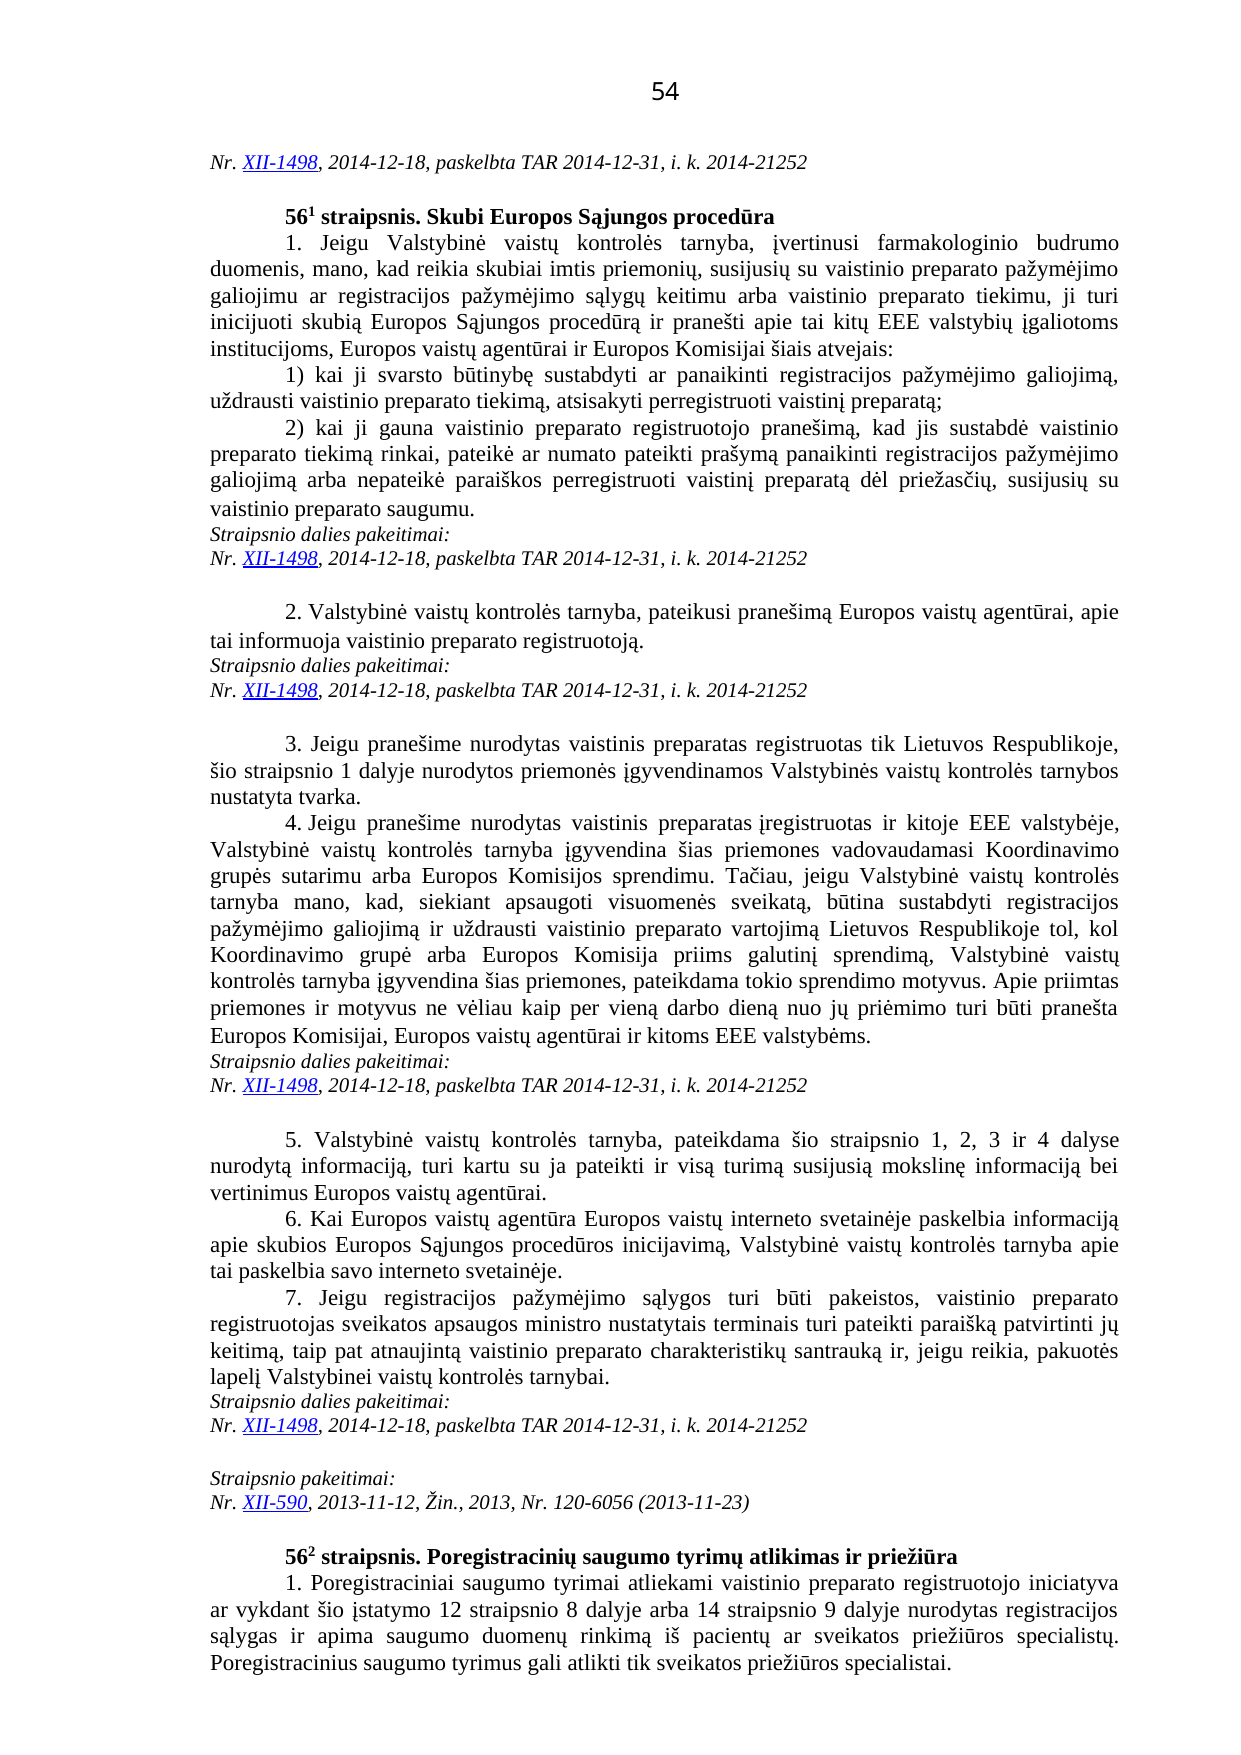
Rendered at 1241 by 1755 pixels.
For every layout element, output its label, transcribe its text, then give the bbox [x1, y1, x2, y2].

text 3. Jeigu pranešime nurodytas vaistinis preparatas registruotas tik Lietuvos Respublikoje, šio straipsnio 1 dalyje nurodytos priemonės įgyvendinamos Valstybinės vaistų kontrolės tarnybos nustatyta tvarka. [210, 730, 1120, 809]
text Straipsnio pakeitimai: [210, 1466, 1120, 1490]
text 6. Kai Europos vaistų agentūra Europos vaistų interneto svetainėje paskelbia informaciją apie skubios Europos Sąjungos procedūros inicijavimą, Valstybinė vaistų kontrolės tarnyba apie tai paskelbia savo interneto svetainėje. [210, 1205, 1120, 1284]
text Nr. XII-590, 2013-11-12, Žin., 2013, Nr. 120-6056 (2013-11-23) [210, 1490, 1120, 1514]
text Straipsnio dalies pakeitimai: [210, 1049, 1120, 1073]
text 1. Jeigu Valstybinė vaistų kontrolės tarnyba, įvertinusi farmakologinio budrumo duomenis, mano, kad reikia skubiai imtis priemonių, susijusių su vaistinio preparato pažymėjimo galiojimu ar registracijos pažymėjimo sąlygų keitimu arba vaistinio preparato tiekimu, ji turi inicijuoti skubią Europos Sąjungos procedūrą ir pranešti apie tai kitų EEE valstybių įgaliotoms institucijoms, Europos vaistų agentūrai ir Europos Komisijai šiais atvejais: [210, 229, 1120, 361]
text 2. Valstybinė vaistų kontrolės tarnyba, pateikusi pranešimą Europos vaistų agentūrai, apie tai informuoja vaistinio preparato registruotoją. [210, 598, 1120, 653]
text Straipsnio dalies pakeitimai: [210, 521, 1120, 546]
text Nr. XII-1498, 2014-12-18, paskelbta TAR 2014-12-31, i. k. 2014-21252 [210, 677, 1120, 702]
text 7. Jeigu registracijos pažymėjimo sąlygos turi būti pakeistos, vaistinio preparato registruotojas sveikatos apsaugos ministro nustatytais terminais turi pateikti paraišką patvirtinti jų keitimą, taip pat atnaujintą vaistinio preparato charakteristikų santrauką ir, jeigu reikia, pakuotės lapelį Valstybinei vaistų kontrolės tarnybai. [210, 1284, 1120, 1389]
text Nr. XII-1498, 2014-12-18, paskelbta TAR 2014-12-31, i. k. 2014-21252 [210, 1413, 1120, 1437]
text 561 straipsnis. Skubi Europos Sąjungos procedūra [210, 203, 1120, 229]
text 2) kai ji gauna vaistinio preparato registruotojo pranešimą, kad jis sustabdė vaistinio preparato tiekimą rinkai, pateikė ar numato pateikti prašymą panaikinti registracijos pažymėjimo galiojimą arba nepateikė paraiškos perregistruoti vaistinį preparatą dėl priežasčių, susijusių su vaistinio preparato saugumu. [210, 414, 1120, 521]
text 1. Poregistraciniai saugumo tyrimai atliekami vaistinio preparato registruotojo iniciatyva ar vykdant šio įstatymo 12 straipsnio 8 dalyje arba 14 straipsnio 9 dalyje nurodytas registracijos sąlygas ir apima saugumo duomenų rinkimą iš pacientų ar sveikatos priežiūros specialistų. Poregistracinius saugumo tyrimus gali atlikti tik sveikatos priežiūros specialistai. [210, 1569, 1120, 1675]
text 562 straipsnis. Poregistracinių saugumo tyrimų atlikimas ir priežiūra [210, 1543, 1120, 1569]
text 4. Jeigu pranešime nurodytas vaistinis preparatas įregistruotas ir kitoje EEE valstybėje, Valstybinė vaistų kontrolės tarnyba įgyvendina šias priemones vadovaudamasi Koordinavimo grupės sutarimu arba Europos Komisijos sprendimu. Tačiau, jeigu Valstybinė vaistų kontrolės tarnyba mano, kad, siekiant apsaugoti visuomenės sveikatą, būtina sustabdyti registracijos pažymėjimo galiojimą ir uždrausti vaistinio preparato vartojimą Lietuvos Respublikoje tol, kol Koordinavimo grupė arba Europos Komisija priims galutinį sprendimą, Valstybinė vaistų kontrolės tarnyba įgyvendina šias priemones, pateikdama tokio sprendimo motyvus. Apie priimtas priemones ir motyvus ne vėliau kaip per vieną darbo dieną nuo jų priėmimo turi būti pranešta Europos Komisijai, Europos vaistų agentūrai ir kitoms EEE valstybėms. [210, 809, 1120, 1049]
text Straipsnio dalies pakeitimai: [210, 653, 1120, 677]
text Nr. XII-1498, 2014-12-18, paskelbta TAR 2014-12-31, i. k. 2014-21252 [210, 1073, 1120, 1097]
text 1) kai ji svarsto būtinybę sustabdyti ar panaikinti registracijos pažymėjimo galiojimą, uždrausti vaistinio preparato tiekimą, atsisakyti perregistruoti vaistinį preparatą; [210, 361, 1120, 414]
text 5. Valstybinė vaistų kontrolės tarnyba, pateikdama šio straipsnio 1, 2, 3 ir 4 dalyse nurodytą informaciją, turi kartu su ja pateikti ir visą turimą susijusią mokslinę informaciją bei vertinimus Europos vaistų agentūrai. [210, 1126, 1120, 1205]
text Nr. XII-1498, 2014-12-18, paskelbta TAR 2014-12-31, i. k. 2014-21252 [210, 150, 1120, 174]
text Straipsnio dalies pakeitimai: [210, 1389, 1120, 1413]
text Nr. XII-1498, 2014-12-18, paskelbta TAR 2014-12-31, i. k. 2014-21252 [210, 546, 1120, 569]
